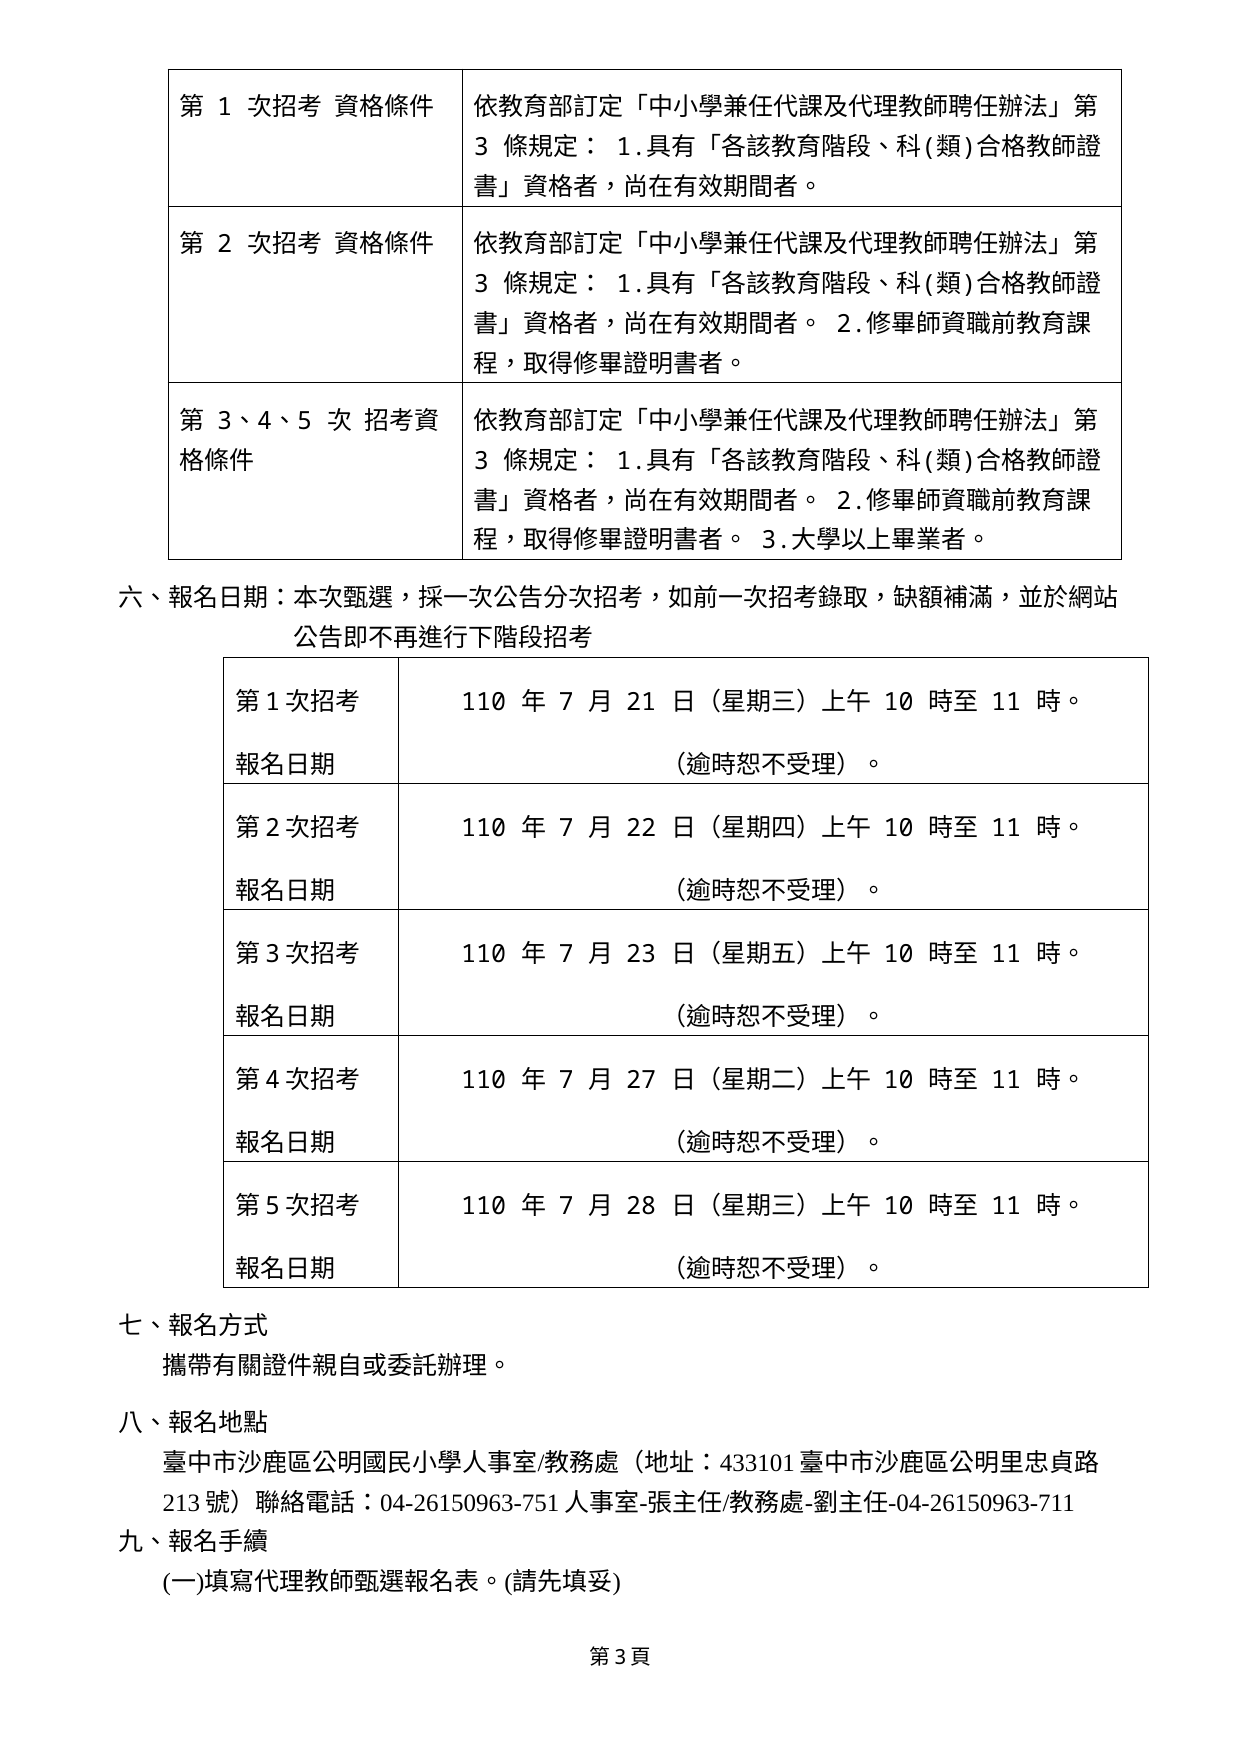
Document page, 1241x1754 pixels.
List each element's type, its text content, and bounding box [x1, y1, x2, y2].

table_cell 第5次招考 報名日期 [224, 1162, 398, 1287]
table_cell 110 年 7 月 22 日（星期四）上午 10 時至 11 時。 （逾時恕不受理）。 [399, 784, 1148, 909]
text 七、報名方式 [118, 1306, 1122, 1342]
table_header 第 1 次招考 資格條件 [169, 70, 462, 206]
text 八、報名地點 [118, 1402, 1122, 1439]
table_cell 第2次招考 報名日期 [224, 784, 398, 909]
table_header 依教育部訂定「中小學兼任代課及代理教師聘任辦法」第 3 條規定： 1.具有「各該教育階段、科(類)合格教師證書」資格者，尚在有效期間者。 [463, 70, 1121, 206]
table_cell 依教育部訂定「中小學兼任代課及代理教師聘任辦法」第 3 條規定： 1.具有「各該教育階段、科(類)合格教師證書」資格者，尚在有效期間者。 2.修畢師資職前教育課程，取得修畢證明書者。 3.大學以上畢業者。 [463, 383, 1121, 559]
table_cell 第3次招考 報名日期 [224, 910, 398, 1035]
table_header 第1次招考 報名日期 [224, 658, 398, 783]
table_header 110 年 7 月 21 日（星期三）上午 10 時至 11 時。 （逾時恕不受理）。 [399, 658, 1148, 783]
table_cell 第 3、4、5 次 招考資格條件 [169, 383, 462, 559]
text 六、報名日期：本次甄選，採一次公告分次招考，如前一次招考錄取，缺額補滿，並於網站公告即不再進行下階段招考 [118, 577, 1122, 653]
table_cell 110 年 7 月 27 日（星期二）上午 10 時至 11 時。 （逾時恕不受理）。 [399, 1036, 1148, 1161]
text (一)填寫代理教師甄選報名表。(請先填妥) [162, 1562, 1122, 1598]
text 臺中市沙鹿區公明國民小學人事室/教務處（地址：433101臺中市沙鹿區公明里忠貞路213號）聯絡電話：04-26150963-751人事室-張主任/教務處-劉主任-04-26150963-711 [162, 1442, 1122, 1518]
table_cell 110 年 7 月 23 日（星期五）上午 10 時至 11 時。 （逾時恕不受理）。 [399, 910, 1148, 1035]
table_cell 110 年 7 月 28 日（星期三）上午 10 時至 11 時。 （逾時恕不受理）。 [399, 1162, 1148, 1287]
text 九、報名手續 [118, 1522, 1122, 1558]
table_cell 第4次招考 報名日期 [224, 1036, 398, 1161]
table_cell 依教育部訂定「中小學兼任代課及代理教師聘任辦法」第 3 條規定： 1.具有「各該教育階段、科(類)合格教師證書」資格者，尚在有效期間者。 2.修畢師資職前教育課程，取得修畢證明書者。 [463, 207, 1121, 382]
text 攜帶有關證件親自或委託辦理。 [162, 1345, 1122, 1382]
table_cell 第 2 次招考 資格條件 [169, 207, 462, 382]
